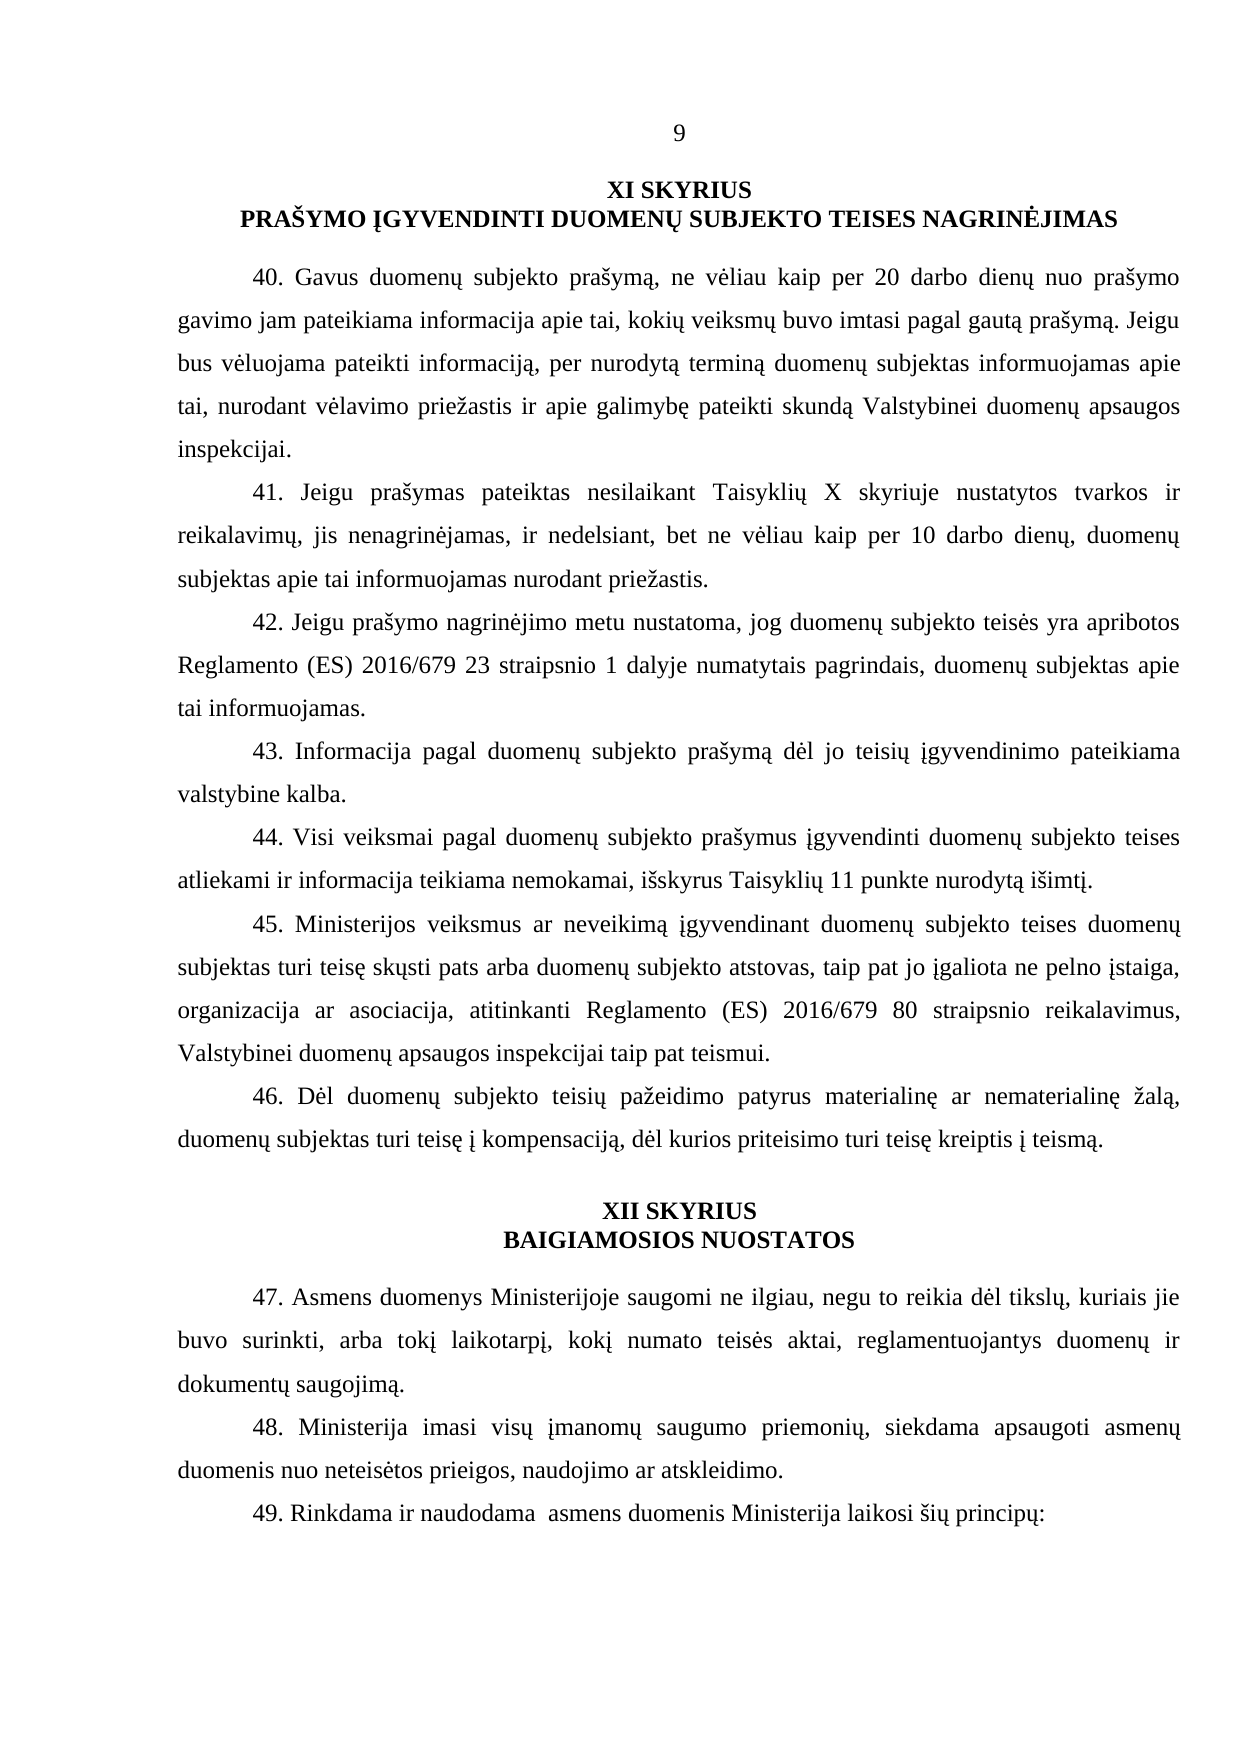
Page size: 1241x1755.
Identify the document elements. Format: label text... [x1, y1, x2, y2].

text 40. Gavus duomenų subjekto prašymą, ne vėliau kaip per 20 darbo dienų nuo prašymo gavimo jam pateikiama informacija apie tai, kokių veiksmų buvo imtasi pagal gautą prašymą. Jeigu bus vėluojama pateikti informaciją, per nurodytą terminą duomenų subjektas informuojamas apie tai, nurodant vėlavimo priežastis ir apie galimybę pateikti skundą Valstybinei duomenų apsaugos inspekcijai. [177, 262, 1181, 463]
text XII SKYRIUS [177, 1196, 1181, 1225]
text 45. Ministerijos veiksmus ar neveikimą įgyvendinant duomenų subjekto teises duomenų subjektas turi teisę skųsti pats arba duomenų subjekto atstovas, taip pat jo įgaliota ne pelno įstaiga, organizacija ar asociacija, atitinkanti Reglamento (ES) 2016/679 80 straipsnio reikalavimus, Valstybinei duomenų apsaugos inspekcijai taip pat teismui. [177, 909, 1181, 1067]
text 43. Informacija pagal duomenų subjekto prašymą dėl jo teisių įgyvendinimo pateikiama valstybine kalba. [177, 736, 1181, 808]
text BAIGIAMOSIOS NUOSTATOS [177, 1225, 1181, 1254]
text XI SKYRIUS [177, 176, 1181, 204]
text 47. Asmens duomenys Ministerijoje saugomi ne ilgiau, negu to reikia dėl tikslų, kuriais jie buvo surinkti, arba tokį laikotarpį, kokį numato teisės aktai, reglamentuojantys duomenų ir dokumentų saugojimą. [177, 1282, 1181, 1397]
text 46. Dėl duomenų subjekto teisių pažeidimo patyrus materialinę ar nematerialinę žalą, duomenų subjektas turi teisę į kompensaciją, dėl kurios priteisimo turi teisę kreiptis į teismą. [177, 1081, 1181, 1153]
text 49. Rinkdama ir naudodama asmens duomenis Ministerija laikosi šių principų: [177, 1498, 1181, 1527]
text PRAŠYMO ĮGYVENDINTI DUOMENŲ SUBJEKTO TEISES NAGRINĖJIMAS [177, 204, 1181, 233]
text 42. Jeigu prašymo nagrinėjimo metu nustatoma, jog duomenų subjekto teisės yra apribotos Reglamento (ES) 2016/679 23 straipsnio 1 dalyje numatytais pagrindais, duomenų subjektas apie tai informuojamas. [177, 607, 1181, 722]
text 48. Ministerija imasi visų įmanomų saugumo priemonių, siekdama apsaugoti asmenų duomenis nuo neteisėtos prieigos, naudojimo ar atskleidimo. [177, 1412, 1181, 1484]
text 44. Visi veiksmai pagal duomenų subjekto prašymus įgyvendinti duomenų subjekto teises atliekami ir informacija teikiama nemokamai, išskyrus Taisyklių 11 punkte nurodytą išimtį. [177, 822, 1181, 894]
text 41. Jeigu prašymas pateiktas nesilaikant Taisyklių X skyriuje nustatytos tvarkos ir reikalavimų, jis nenagrinėjamas, ir nedelsiant, bet ne vėliau kaip per 10 darbo dienų, duomenų subjektas apie tai informuojamas nurodant priežastis. [177, 477, 1181, 592]
